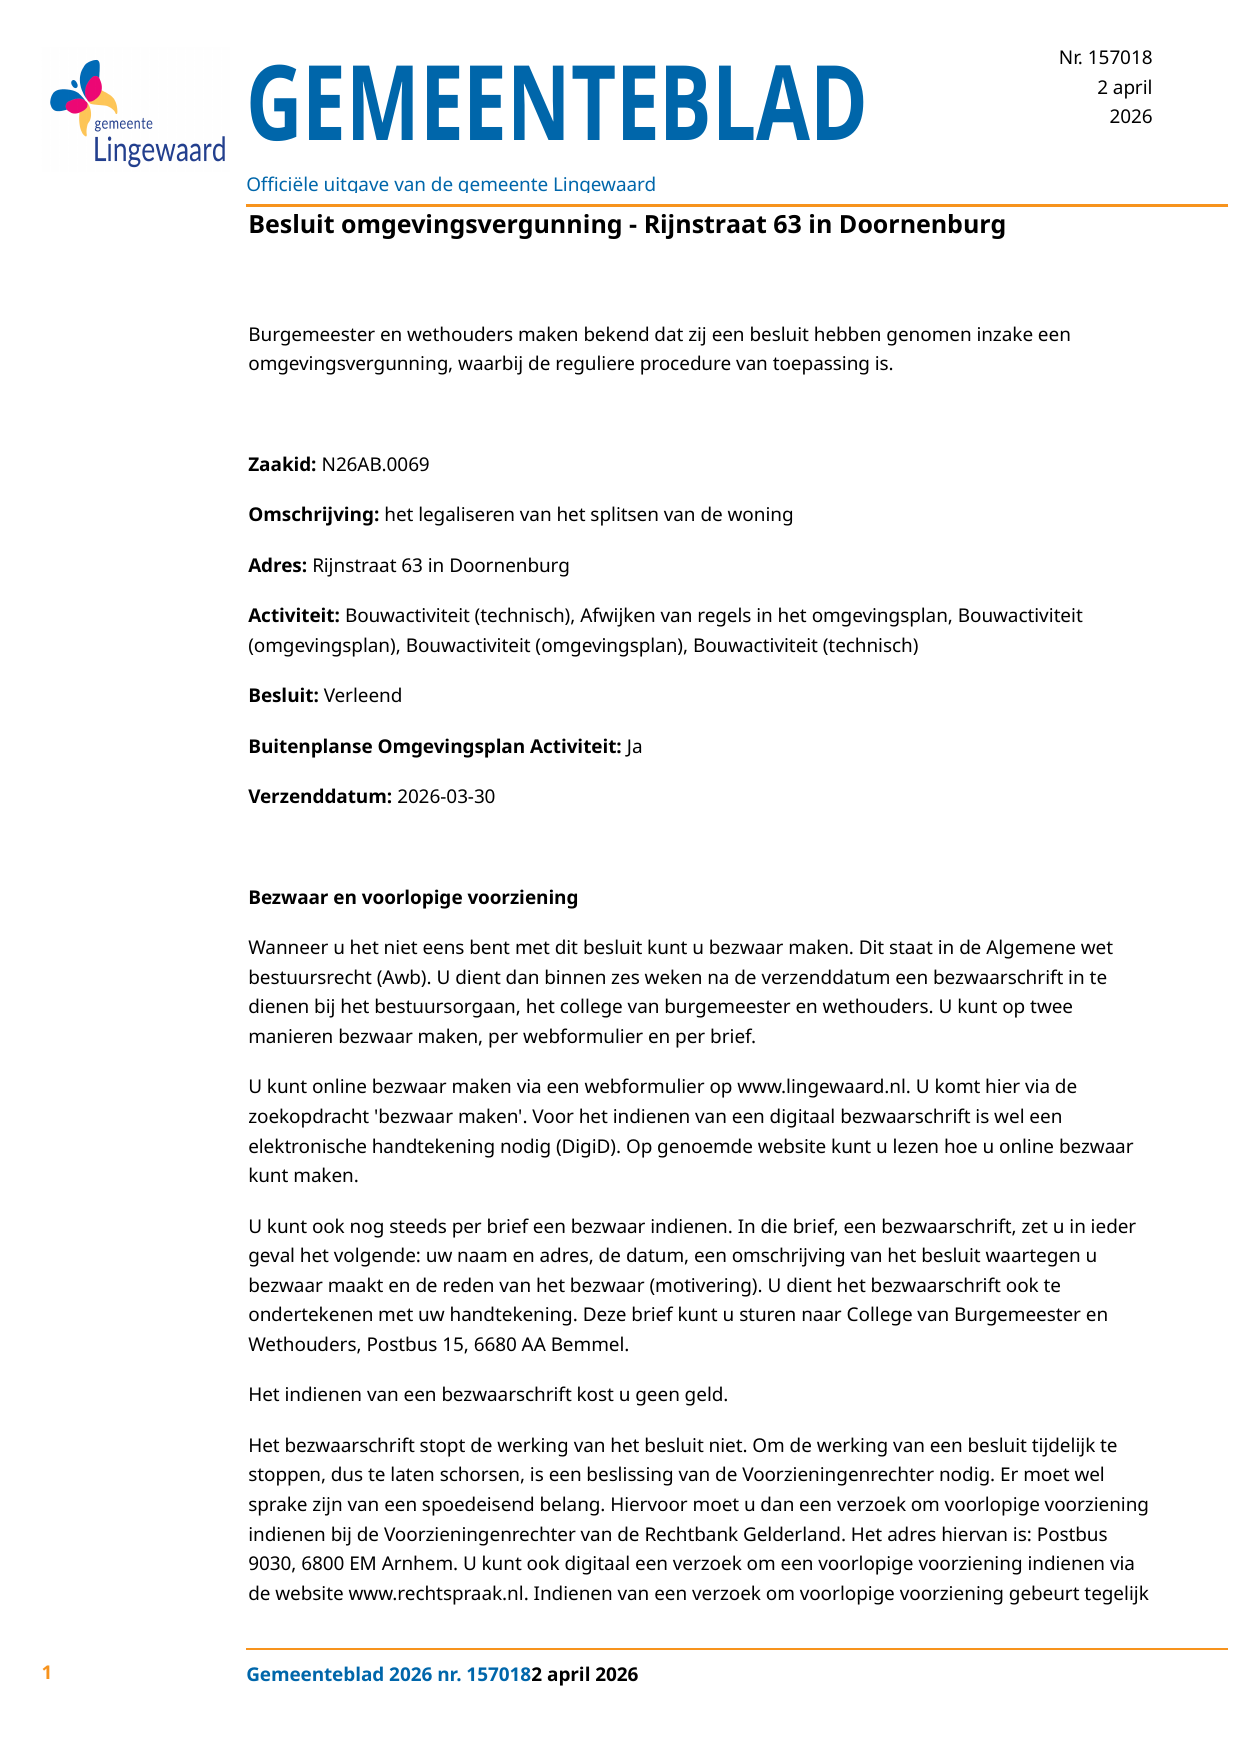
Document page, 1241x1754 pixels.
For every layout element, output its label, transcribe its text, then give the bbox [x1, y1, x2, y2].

text Het indienen van een bezwaarschrift kost u geen geld. [248, 1382, 1152, 1407]
text Activiteit: Bouwactiviteit (technisch), Afwijken van regels in het omgevingsplan, Bouwactiviteit (omgevingsplan), Bouwactiviteit (omgevingsplan), Bouwactiviteit (technisch) [248, 602, 1152, 658]
picture [41, 47, 231, 172]
text Zaakid: N26AB.0069 [248, 451, 1152, 477]
text Adres: Rijnstraat 63 in Doornenburg [248, 552, 1152, 578]
text Het bezwaarschrift stopt de werking van het besluit niet. Om de werking van een besluit tijdelijk te stoppen, dus te laten schorsen, is een beslissing van de Voorzieningenrechter nodig. Er moet wel sprake zijn van een spoedeisend belang. Hiervoor moet u dan een verzoek om voorlopige voorziening indienen bij de Voorzieningenrechter van de Rechtbank Gelderland. Het adres hiervan is: Postbus 9030, 6800 EM Arnhem. U kunt ook digitaal een verzoek om een voorlopige voorziening indienen via de website www.rechtspraak.nl. Indienen van een verzoek om voorlopige voorziening gebeurt tegelijk [248, 1432, 1152, 1606]
text Omschrijving: het legaliseren van het splitsen van de woning [248, 502, 1152, 527]
text Burgemeester en wethouders maken bekend dat zij een besluit hebben genomen inzake een omgevingsvergunning, waarbij de reguliere procedure van toepassing is. [248, 321, 1152, 376]
text Wanneer u het niet eens bent met dit besluit kunt u bezwaar maken. Dit staat in de Algemene wet bestuursrecht (Awb). U dient dan binnen zes weken na de verzenddatum een bezwaarschrift in te dienen bij het bestuursorgaan, het college van burgemeester en wethouders. U kunt op twee manieren bezwaar maken, per webformulier en per brief. [248, 934, 1152, 1049]
text Verzenddatum: 2026-03-30 [248, 783, 1152, 809]
text U kunt online bezwaar maken via een webformulier op www.lingewaard.nl. U komt hier via de zoekopdracht 'bezwaar maken'. Voor het indienen van een digitaal bezwaarschrift is wel een elektronische handtekening nodig (DigiD). Op genoemde website kunt u lezen hoe u online bezwaar kunt maken. [248, 1074, 1152, 1188]
text Buitenplanse Omgevingsplan Activiteit: Ja [248, 733, 1152, 758]
text Bezwaar en voorlopige voorziening [248, 884, 1152, 910]
text U kunt ook nog steeds per brief een bezwaar indienen. In die brief, een bezwaarschrift, zet u in ieder geval het volgende: uw naam en adres, de datum, een omschrijving van het besluit waartegen u bezwaar maakt en de reden van het bezwaar (motivering). U dient het bezwaarschrift ook te ondertekenen met uw handtekening. Deze brief kunt u sturen naar College van Burgemeester en Wethouders, Postbus 15, 6680 AA Bemmel. [248, 1213, 1152, 1357]
text Besluit omgevingsvergunning - Rijnstraat 63 in Doornenburg [248, 207, 1152, 241]
text Besluit: Verleend [248, 682, 1152, 708]
